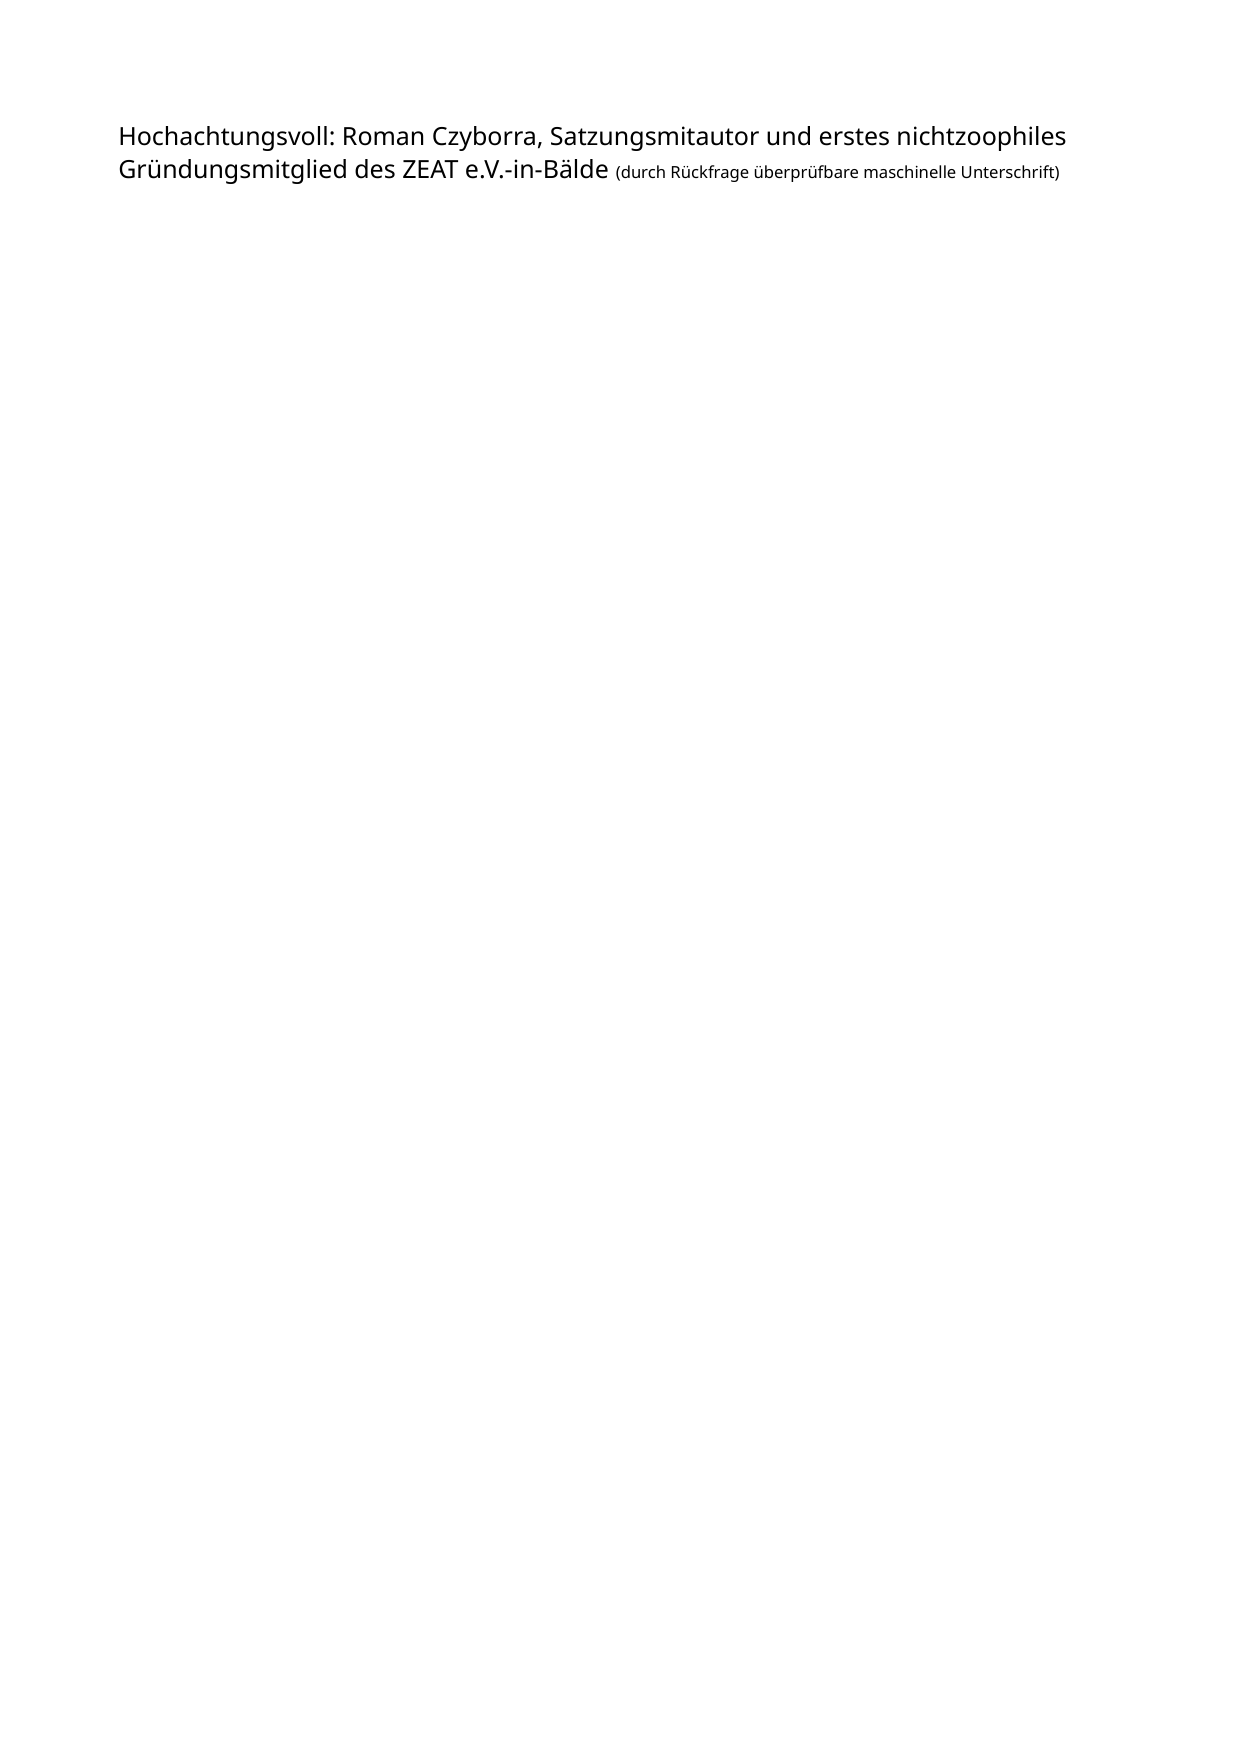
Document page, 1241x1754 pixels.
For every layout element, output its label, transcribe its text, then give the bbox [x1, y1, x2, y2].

text Hochachtungsvoll: Roman Czyborra, Satzungsmitautor und erstes nichtzoophiles Gründungsmitglied des ZEAT e.V.-in-Bälde (durch Rückfrage überprüfbare maschinelle Unterschrift) [118, 118, 1122, 186]
